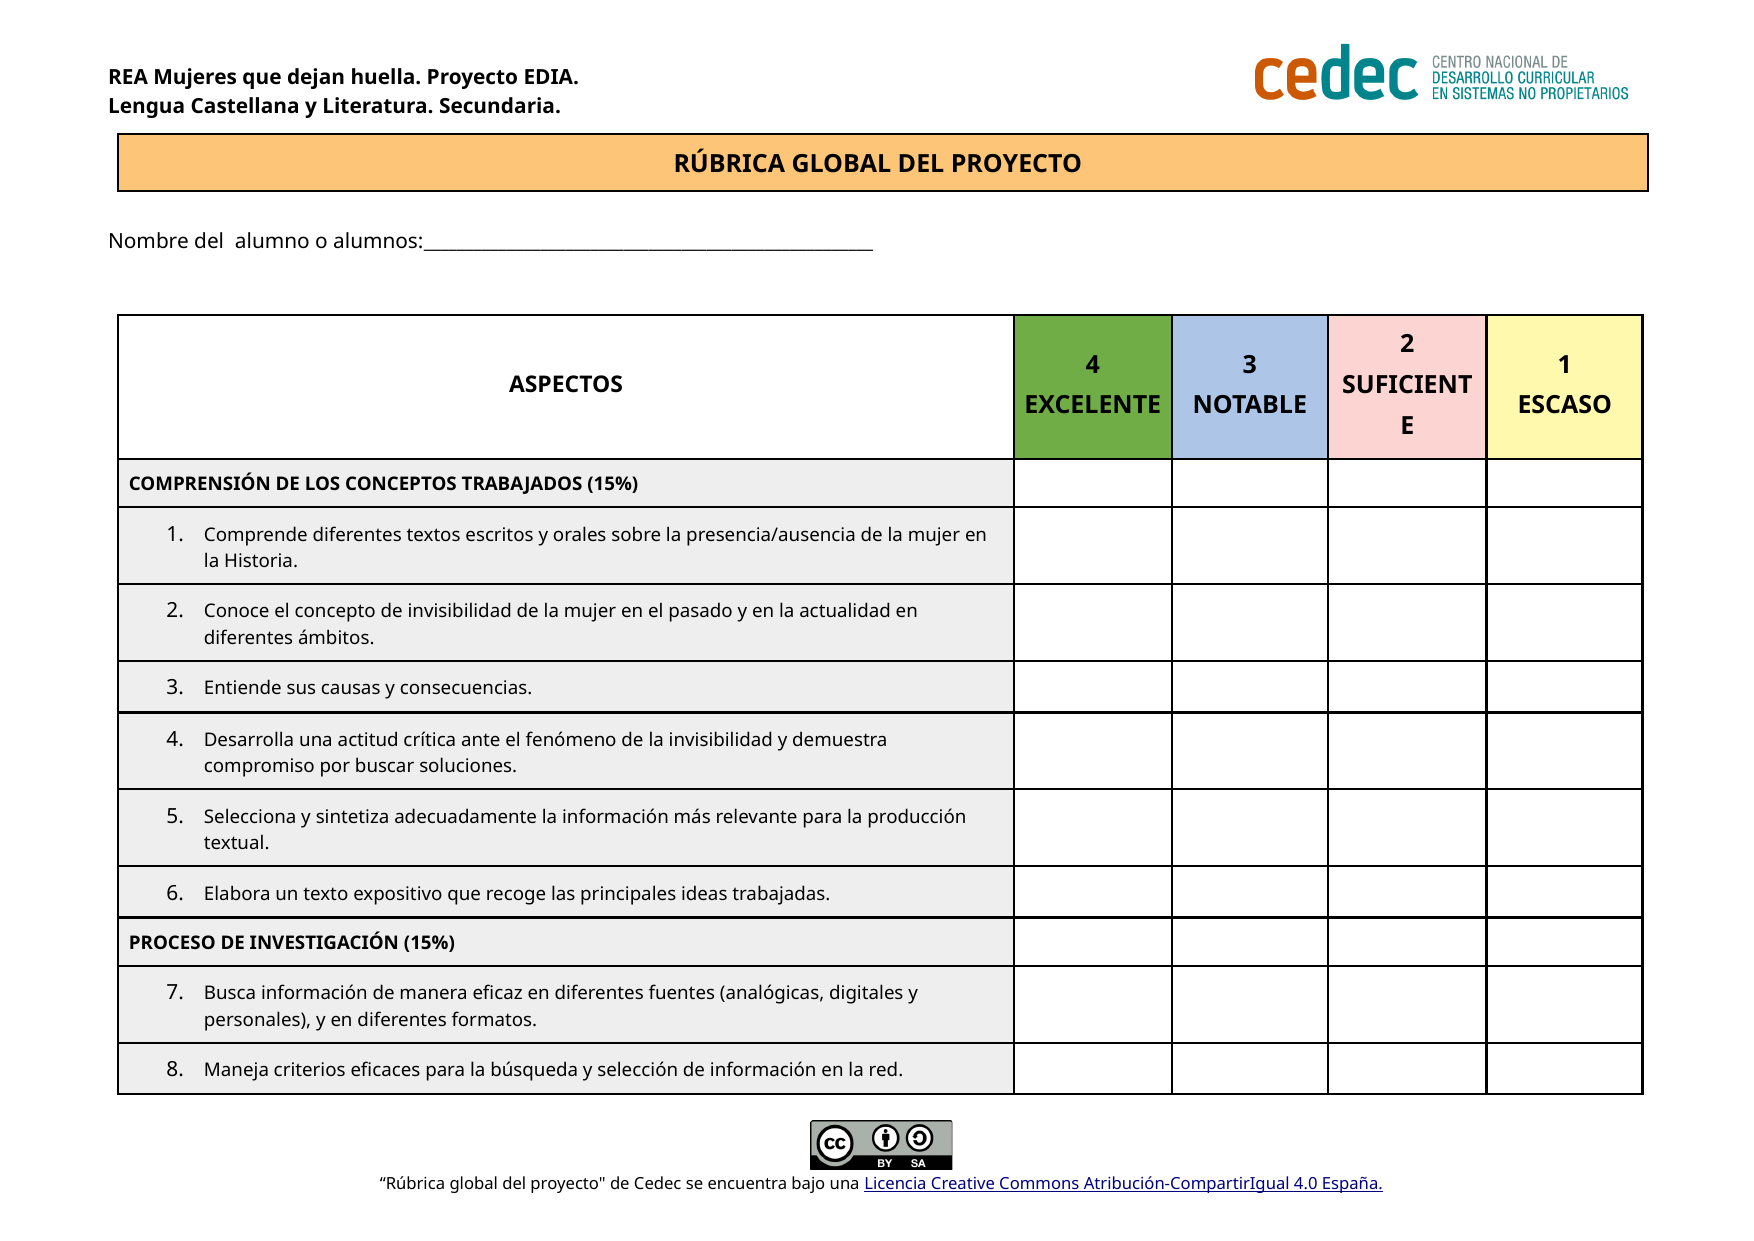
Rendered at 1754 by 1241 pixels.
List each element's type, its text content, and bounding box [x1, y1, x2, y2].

table_cell [1329, 585, 1485, 660]
table_cell [1488, 662, 1641, 711]
table_cell [1015, 460, 1171, 506]
table_cell [1488, 585, 1641, 660]
table_cell Busca información de manera eficaz en diferentes fuentes (analógicas, digitales y personales), y en diferentes formatos. [119, 967, 1013, 1042]
table_cell [1173, 714, 1327, 788]
table_cell [1329, 967, 1485, 1042]
table_cell [1488, 919, 1641, 965]
table_cell Entiende sus causas y consecuencias. [119, 662, 1013, 711]
table_cell [1015, 790, 1171, 865]
table_cell [1015, 1044, 1171, 1093]
table_header 1 ESCASO [1488, 316, 1641, 458]
table_cell Conoce el concepto de invisibilidad de la mujer en el pasado y en la actualidad en diferentes ámbitos. [119, 585, 1013, 660]
table_cell [1329, 790, 1485, 865]
table_header 4 EXCELENTE [1015, 316, 1171, 458]
table_cell [1173, 967, 1327, 1042]
table_cell [1173, 662, 1327, 711]
table_cell [1173, 919, 1327, 965]
table_header 2 SUFICIENTE [1329, 316, 1485, 458]
table_cell [1488, 508, 1641, 583]
table_cell Maneja criterios eficaces para la búsqueda y selección de información en la red. [119, 1044, 1013, 1093]
table_cell [1329, 508, 1485, 583]
table_cell [1488, 714, 1641, 788]
table_cell Desarrolla una actitud crítica ante el fenómeno de la invisibilidad y demuestra compromiso por buscar soluciones. [119, 714, 1013, 788]
table_cell COMPRENSIÓN DE LOS CONCEPTOS TRABAJADOS (15%) [119, 460, 1013, 506]
table_cell [1329, 662, 1485, 711]
table_header ASPECTOS [119, 316, 1013, 458]
text Nombre del alumno o alumnos:______________________________________________________ [108, 192, 1655, 254]
table_cell [1329, 1044, 1485, 1093]
table_cell [1173, 460, 1327, 506]
table_cell [1015, 867, 1171, 916]
table_cell [1015, 919, 1171, 965]
table_cell [1015, 662, 1171, 711]
table_cell [1329, 460, 1485, 506]
table_cell [1488, 967, 1641, 1042]
table_cell [1488, 867, 1641, 916]
table_cell [1015, 585, 1171, 660]
table_cell Selecciona y sintetiza adecuadamente la información más relevante para la producción textual. [119, 790, 1013, 865]
table_header RÚBRICA GLOBAL DEL PROYECTO [119, 135, 1647, 190]
table_cell [1173, 508, 1327, 583]
table_header 3 NOTABLE [1173, 316, 1327, 458]
table_cell [1329, 919, 1485, 965]
table_cell [1173, 1044, 1327, 1093]
table_cell [1329, 714, 1485, 788]
table_cell [1488, 460, 1641, 506]
table_cell [1015, 967, 1171, 1042]
table_cell [1488, 790, 1641, 865]
table_cell [1173, 790, 1327, 865]
table_cell [1173, 867, 1327, 916]
table_cell [1329, 867, 1485, 916]
table_cell [1015, 508, 1171, 583]
table_cell Elabora un texto expositivo que recoge las principales ideas trabajadas. [119, 867, 1013, 916]
table_cell Comprende diferentes textos escritos y orales sobre la presencia/ausencia de la mujer en la Historia. [119, 508, 1013, 583]
table_cell [1015, 714, 1171, 788]
table_cell PROCESO DE INVESTIGACIÓN (15%) [119, 919, 1013, 965]
table_cell [1488, 1044, 1641, 1093]
table_cell [1173, 585, 1327, 660]
